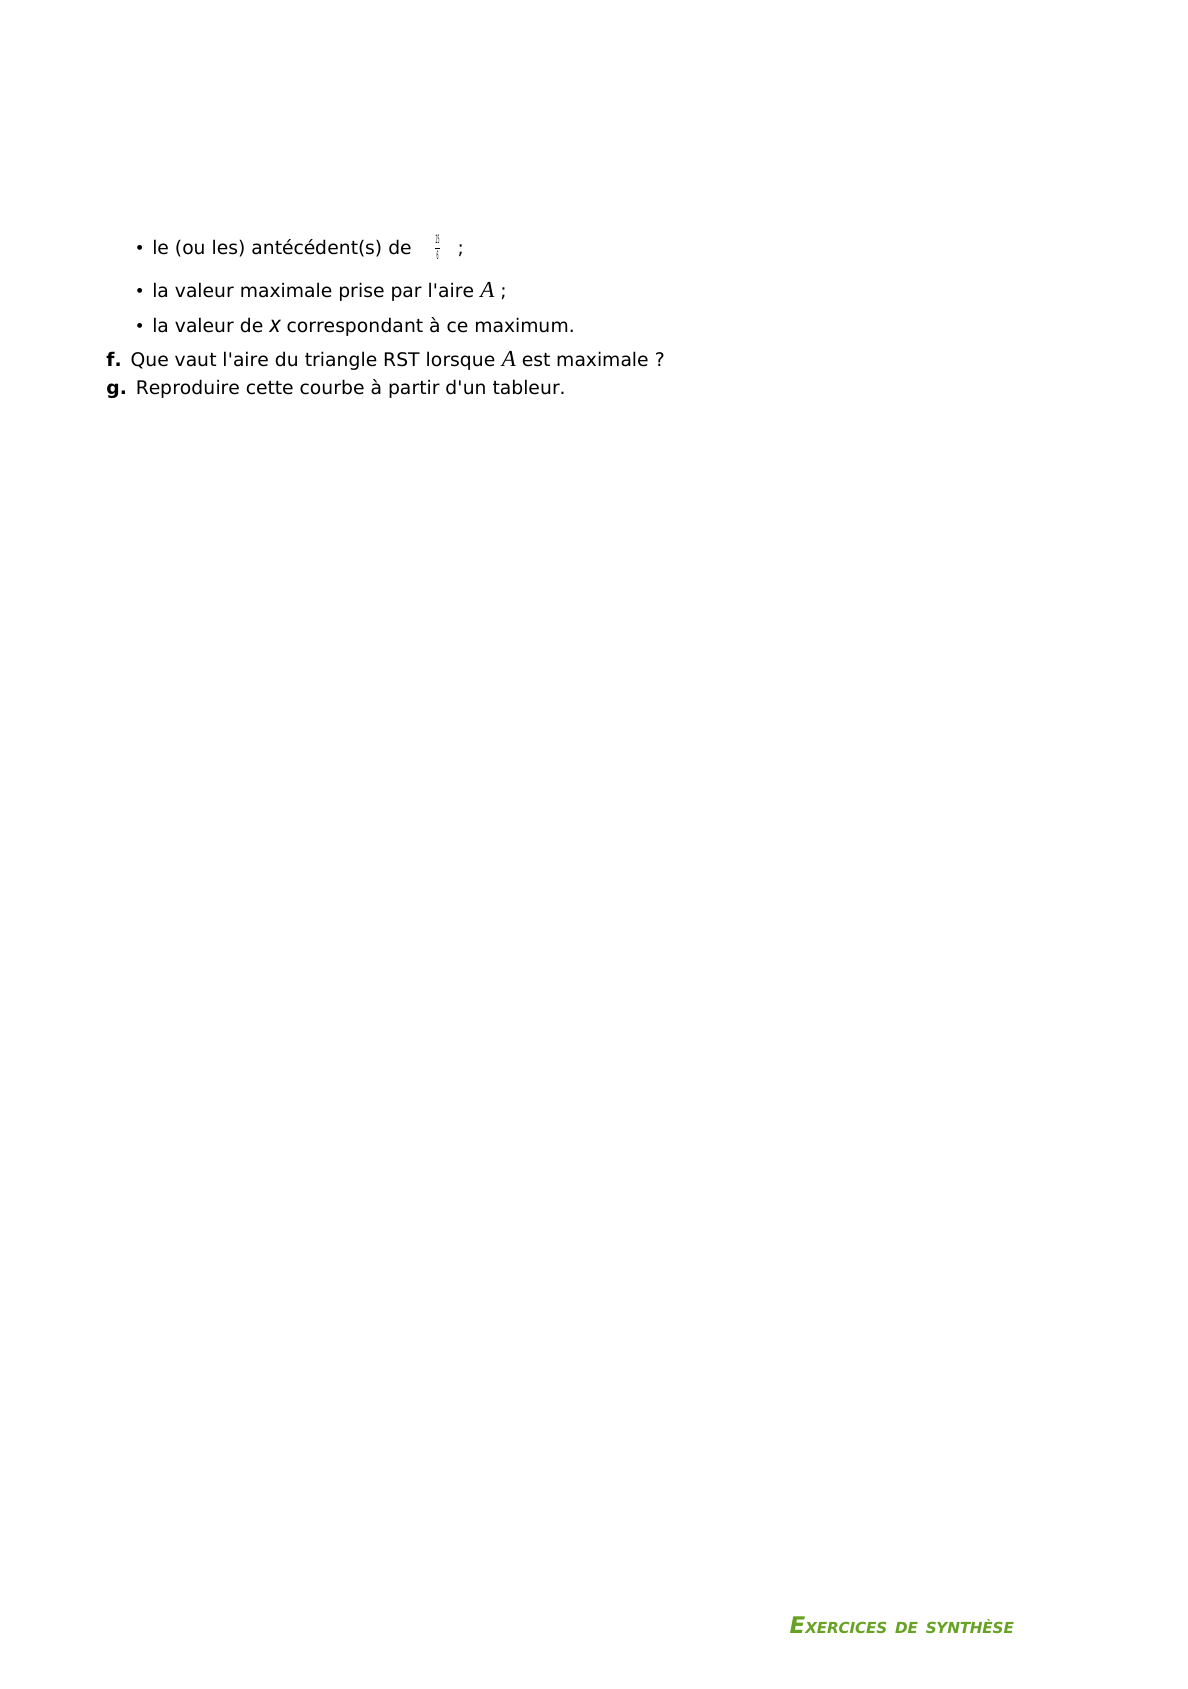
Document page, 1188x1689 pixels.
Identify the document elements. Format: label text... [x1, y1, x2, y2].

list le (ou les) antécédent(s) de ; [136, 224, 1081, 271]
list la valeur de x correspondant à ce maximum. [136, 308, 1081, 340]
list la valeur maximale prise par l'aire A ; [136, 277, 1081, 302]
list Que vaut l'aire du triangle RST lorsque A est maximale ? [106, 346, 1081, 371]
list Reproduire cette courbe à partir d'un tableur. [106, 377, 1081, 399]
